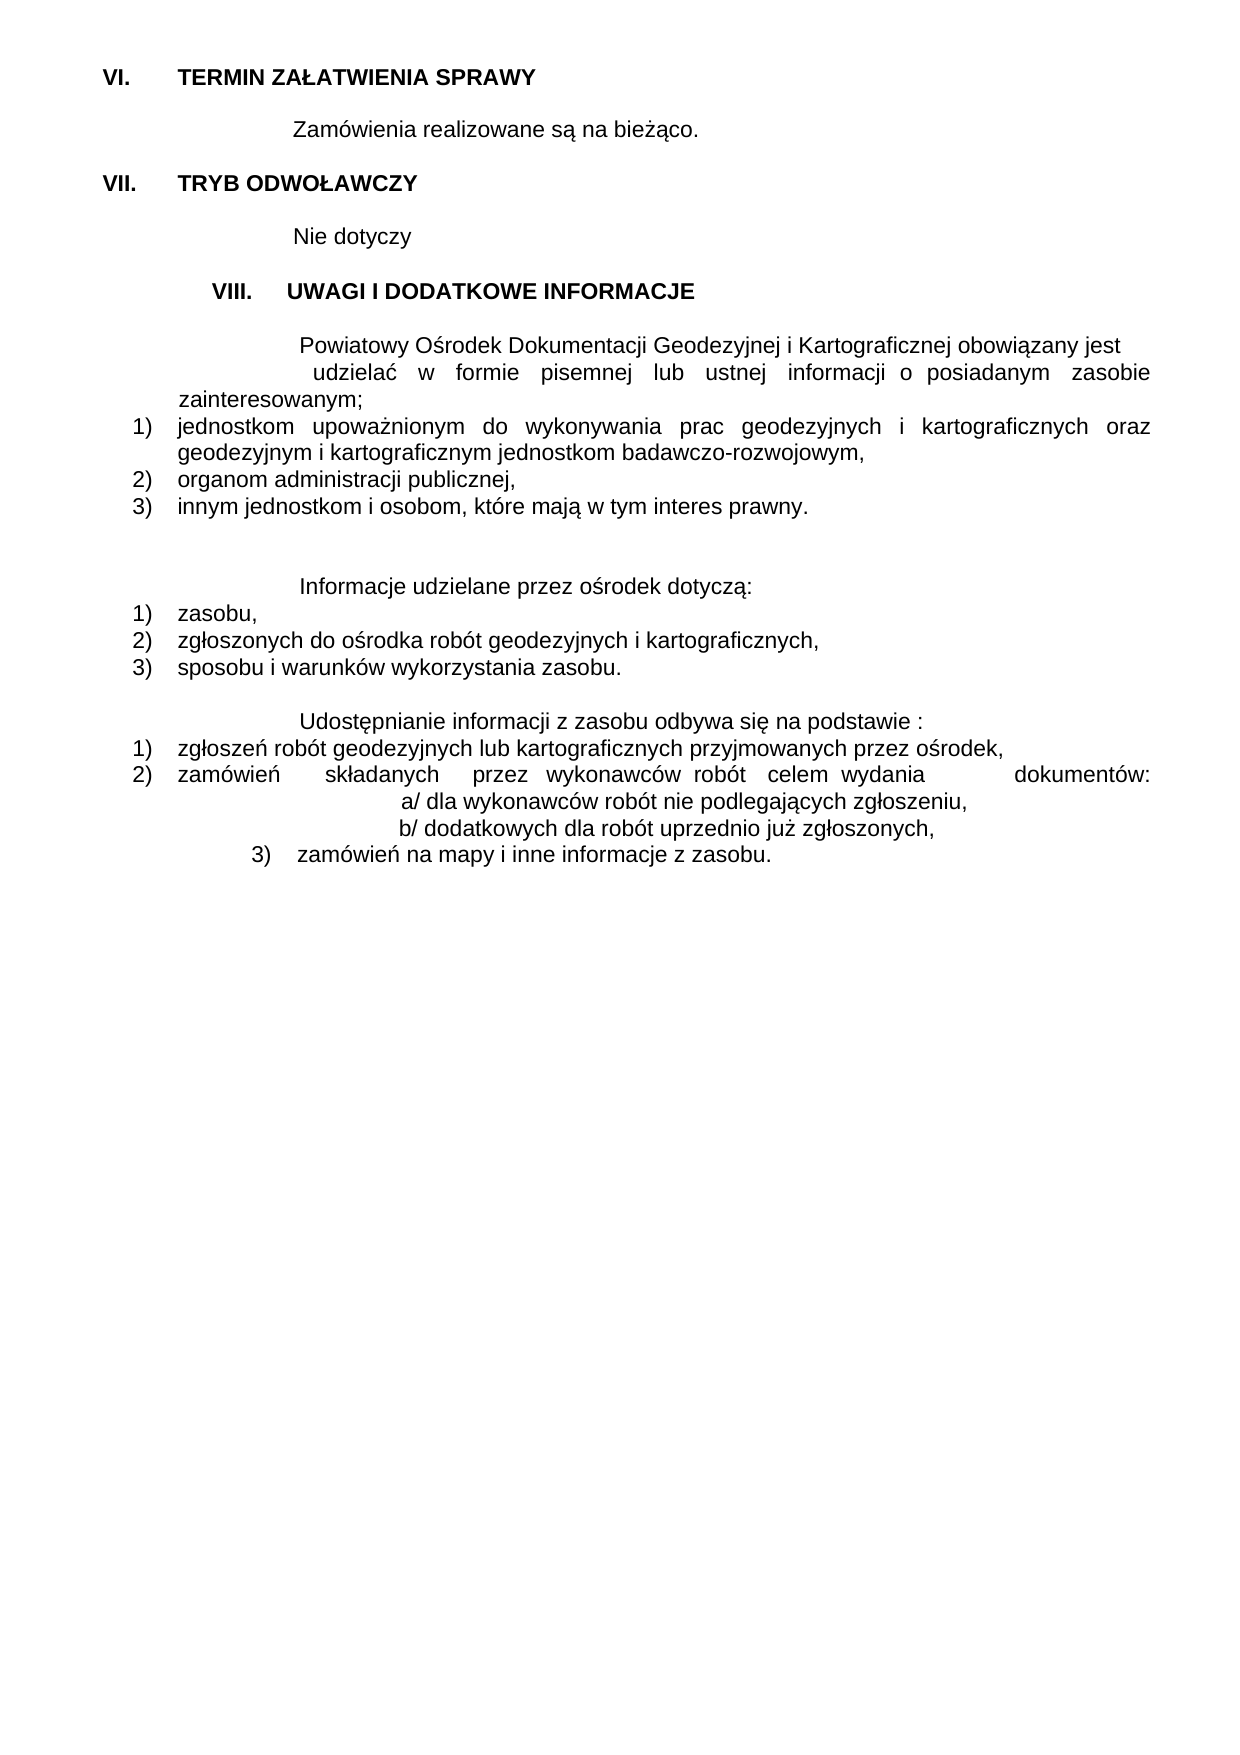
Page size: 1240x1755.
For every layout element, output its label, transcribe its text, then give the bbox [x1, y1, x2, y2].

text 3) zamówień na mapy i inne informacje z zasobu. [177, 841, 969, 867]
text Udostępnianie informacji z zasobu odbywa się na podstawie : [178, 708, 1152, 734]
list zamówień składanych przez wykonawców robót celem wydania dokumentów: [132, 761, 1152, 788]
list organom administracji publicznej, [132, 466, 1152, 492]
text Nie dotyczy [178, 223, 1152, 250]
list sposobu i warunków wykorzystania zasobu. [132, 654, 1047, 680]
list innym jednostkom i osobom, które mają w tym interes prawny. [132, 493, 1152, 519]
subtitle VIII. UWAGI I DODATKOWE INFORMACJE [177, 277, 1152, 305]
text udzielać w formie pisemnej lub ustnej informacji o posiadanym zasobie zainteresowanym; [178, 359, 1152, 412]
list zasobu, [132, 600, 1047, 627]
list TERMIN ZAŁATWIENIA SPRAWY [102, 64, 1152, 90]
text Zamówienia realizowane są na bieżąco. [178, 116, 1152, 142]
text Powiatowy Ośrodek Dokumentacji Geodezyjnej i Kartograficznej obowiązany jest [178, 332, 1152, 359]
list TRYB ODWOŁAWCZY [102, 169, 1152, 196]
text a/ dla wykonawców robót nie podlegających zgłoszeniu, b/ dodatkowych dla robót uprzednio już zgłoszonych, [398, 788, 969, 841]
text Informacje udzielane przez ośrodek dotyczą: [178, 573, 1152, 600]
list jednostkom upoważnionym do wykonywania prac geodezyjnych i kartograficznych oraz geodezyjnym i kartograficznym jednostkom badawczo-rozwojowym, [132, 413, 1152, 465]
list zgłoszonych do ośrodka robót geodezyjnych i kartograficznych, [132, 627, 1047, 653]
list zgłoszeń robót geodezyjnych lub kartograficznych przyjmowanych przez ośrodek, [132, 734, 1152, 761]
